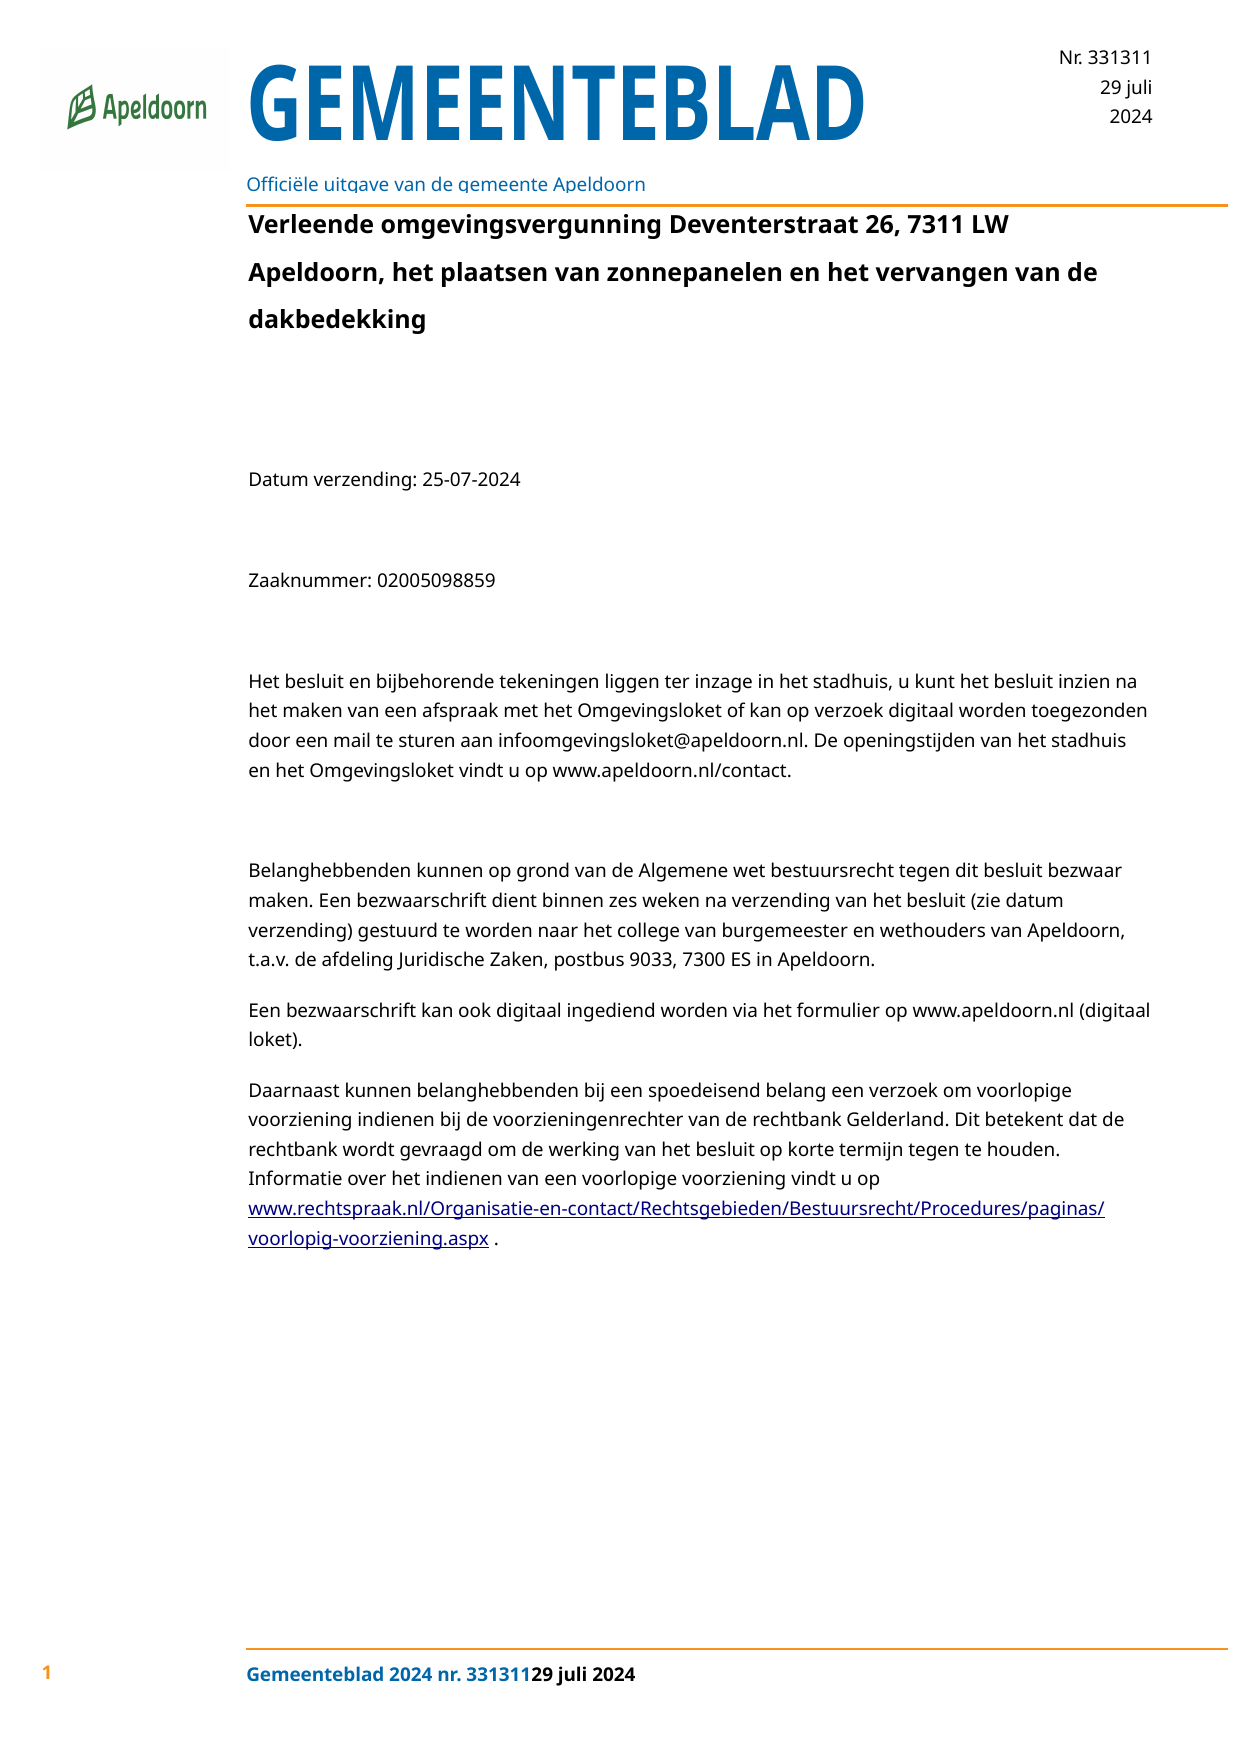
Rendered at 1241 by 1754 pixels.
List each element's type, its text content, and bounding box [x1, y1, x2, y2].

text Belanghebbenden kunnen op grond van de Algemene wet bestuursrecht tegen dit besluit bezwaar maken. Een bezwaarschrift dient binnen zes weken na verzending van het besluit (zie datum verzending) gestuurd te worden naar het college van burgemeester en wethouders van Apeldoorn, t.a.v. de afdeling Juridische Zaken, postbus 9033, 7300 ES in Apeldoorn. [248, 858, 1152, 972]
picture [41, 47, 231, 172]
text Een bezwaarschrift kan ook digitaal ingediend worden via het formulier op www.apeldoorn.nl (digitaal loket). [248, 997, 1152, 1052]
text Datum verzending: 25-07-2024 [248, 466, 1152, 492]
text Verleende omgevingsvergunning Deventerstraat 26, 7311 LW Apeldoorn, het plaatsen van zonnepanelen en het vervangen van de dakbedekking [248, 207, 1152, 336]
text Daarnaast kunnen belanghebbenden bij een spoedeisend belang een verzoek om voorlopige voorziening indienen bij de voorzieningenrechter van de rechtbank Gelderland. Dit betekent dat de rechtbank wordt gevraagd om de werking van het besluit op korte termijn tegen te houden. Informatie over het indienen van een voorlopige voorziening vindt u op www.rechtspraak.nl/Organisatie-en-contact/Rechtsgebieden/Bestuursrecht/Procedures/paginas/voorlopig-voorziening.aspx . [248, 1077, 1152, 1250]
text Het besluit en bijbehorende tekeningen liggen ter inzage in het stadhuis, u kunt het besluit inzien na het maken van een afspraak met het Omgevingsloket of kan op verzoek digitaal worden toegezonden door een mail te sturen aan infoomgevingsloket@apeldoorn.nl. De openingstijden van het stadhuis en het Omgevingsloket vindt u op www.apeldoorn.nl/contact. [248, 668, 1152, 782]
text Zaaknummer: 02005098859 [248, 567, 1152, 593]
